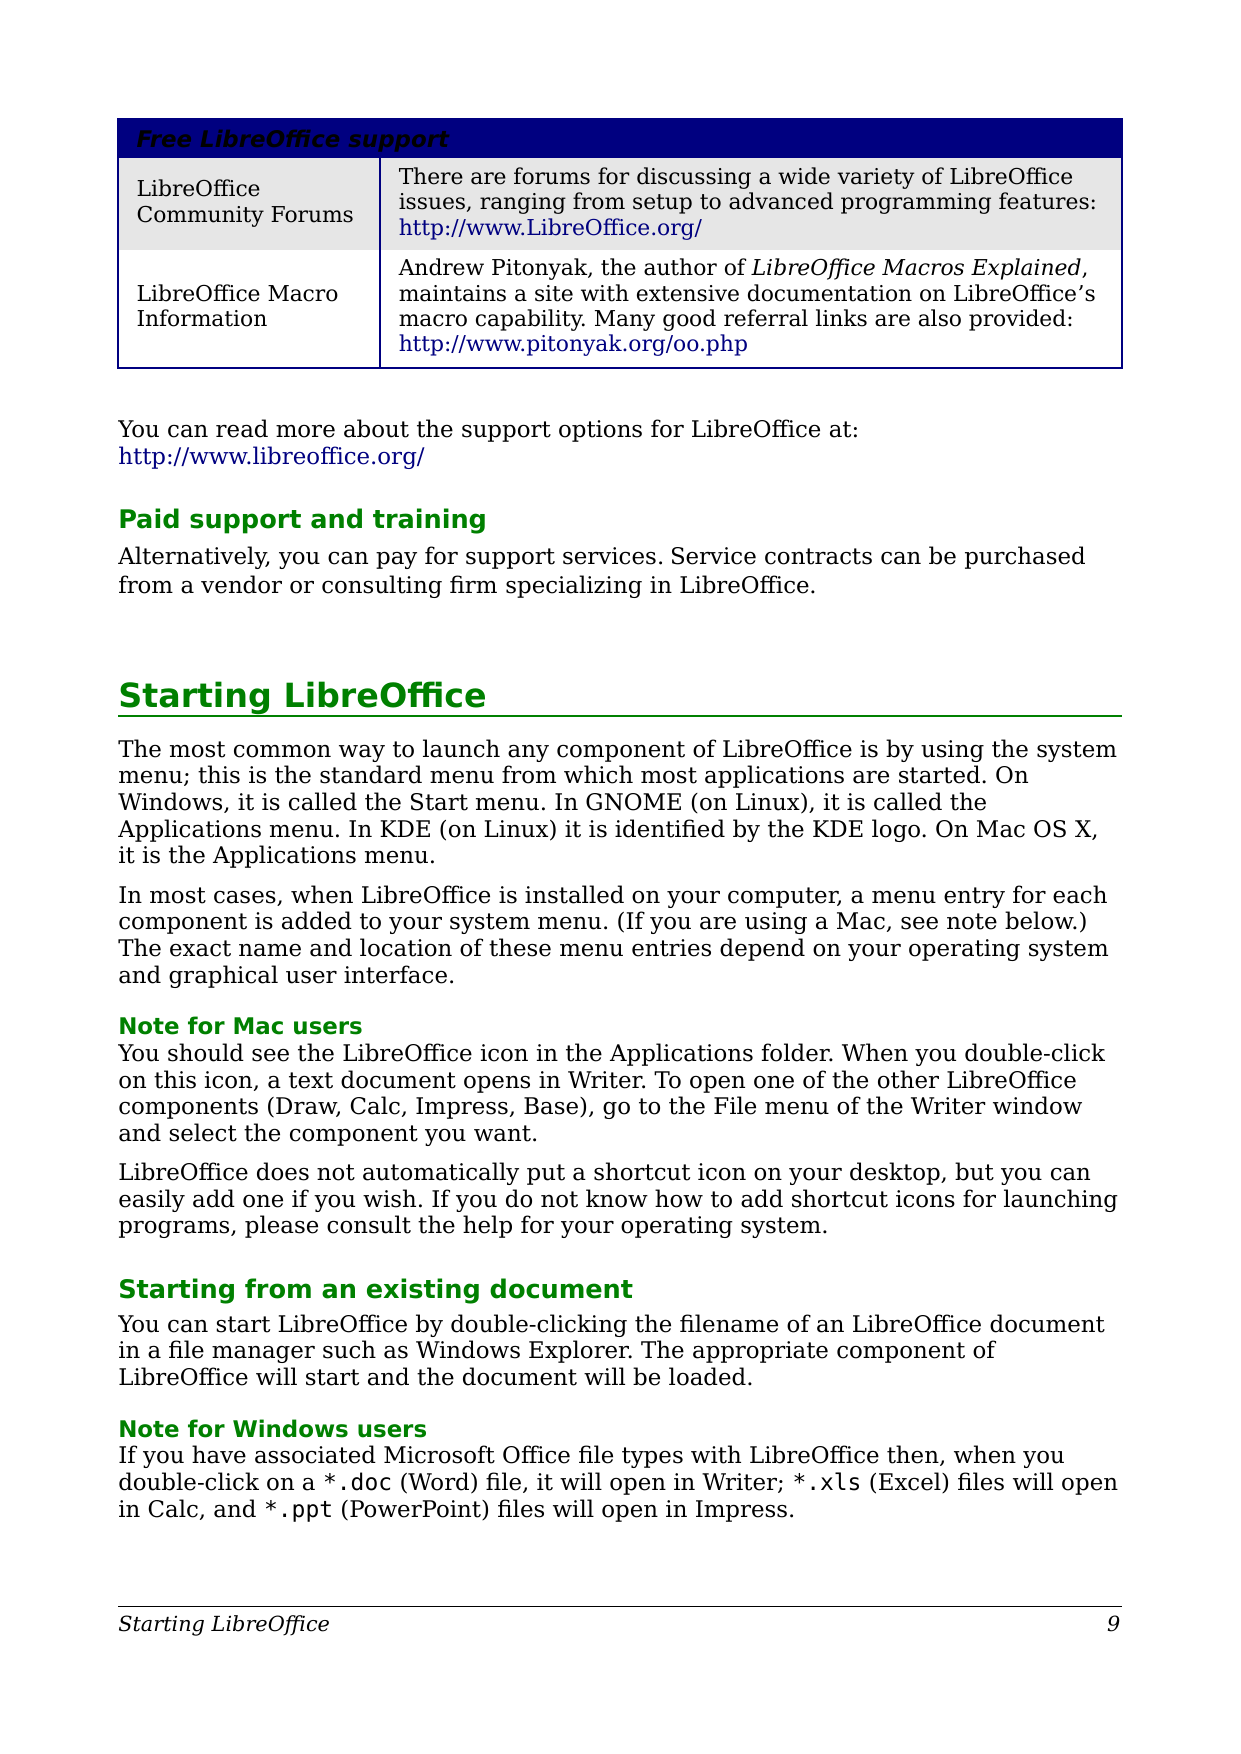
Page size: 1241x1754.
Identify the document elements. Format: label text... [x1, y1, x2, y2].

text In most cases, when LibreOffice is installed on your computer, a menu entry for each component is added to your system menu. (If you are using a Mac, see note below.) The exact name and location of these menu entries depend on your operating system and graphical user interface. [118, 882, 1122, 988]
subtitle Paid support and training [118, 505, 1122, 535]
table_cell LibreOffice Community Forums [119, 158, 379, 250]
subtitle Starting from an existing document [118, 1275, 1122, 1304]
text If you have associated Microsoft Office file types with LibreOffice then, when you double-click on a *.doc (Word) file, it will open in Writer; *.xls (Excel) files will open in Calc, and *.ppt (PowerPoint) files will open in Impress. [118, 1443, 1122, 1523]
text Note for Windows users [118, 1416, 1122, 1443]
text You can read more about the support options for LibreOffice at: http://www.libreoffice.org/ [118, 416, 1122, 469]
table_cell LibreOffice Macro Information [119, 250, 379, 367]
text LibreOffice does not automatically put a shortcut icon on your desktop, but you can easily add one if you wish. If you do not know how to add shortcut icons for launching programs, please consult the help for your operating system. [118, 1159, 1122, 1239]
text You should see the LibreOffice icon in the Applications folder. When you double-click on this icon, a text document opens in Writer. To open one of the other LibreOffice components (Draw, Calc, Impress, Base), go to the File menu of the Writer window and select the component you want. [118, 1040, 1122, 1147]
text The most common way to launch any component of LibreOffice is by using the system menu; this is the standard menu from which most applications are started. On Windows, it is called the Start menu. In GNOME (on Linux), it is called the Applications menu. In KDE (on Linux) it is identified by the KDE logo. On Mac OS X, it is the Applications menu. [118, 736, 1122, 869]
table_header Free LibreOffice support [119, 120, 1121, 158]
subtitle Starting LibreOffice [118, 676, 1122, 715]
text Alternatively, you can pay for support services. Service contracts can be purchased from a vendor or consulting firm specializing in LibreOffice. [118, 541, 1122, 599]
text You can start LibreOffice by double-clicking the filename of an LibreOffice document in a file manager such as Windows Explorer. The appropriate component of LibreOffice will start and the document will be loaded. [118, 1311, 1122, 1391]
table_cell Andrew Pitonyak, the author of LibreOffice Macros Explained, maintains a site with extensive documentation on LibreOffice’s macro capability. Many good referral links are also provided: http://www.pitonyak.org/oo.php [381, 250, 1121, 367]
table_cell There are forums for discussing a wide variety of LibreOffice issues, ranging from setup to advanced programming features: http://www.LibreOffice.org/ [381, 158, 1121, 250]
text Note for Mac users [118, 1013, 1122, 1040]
